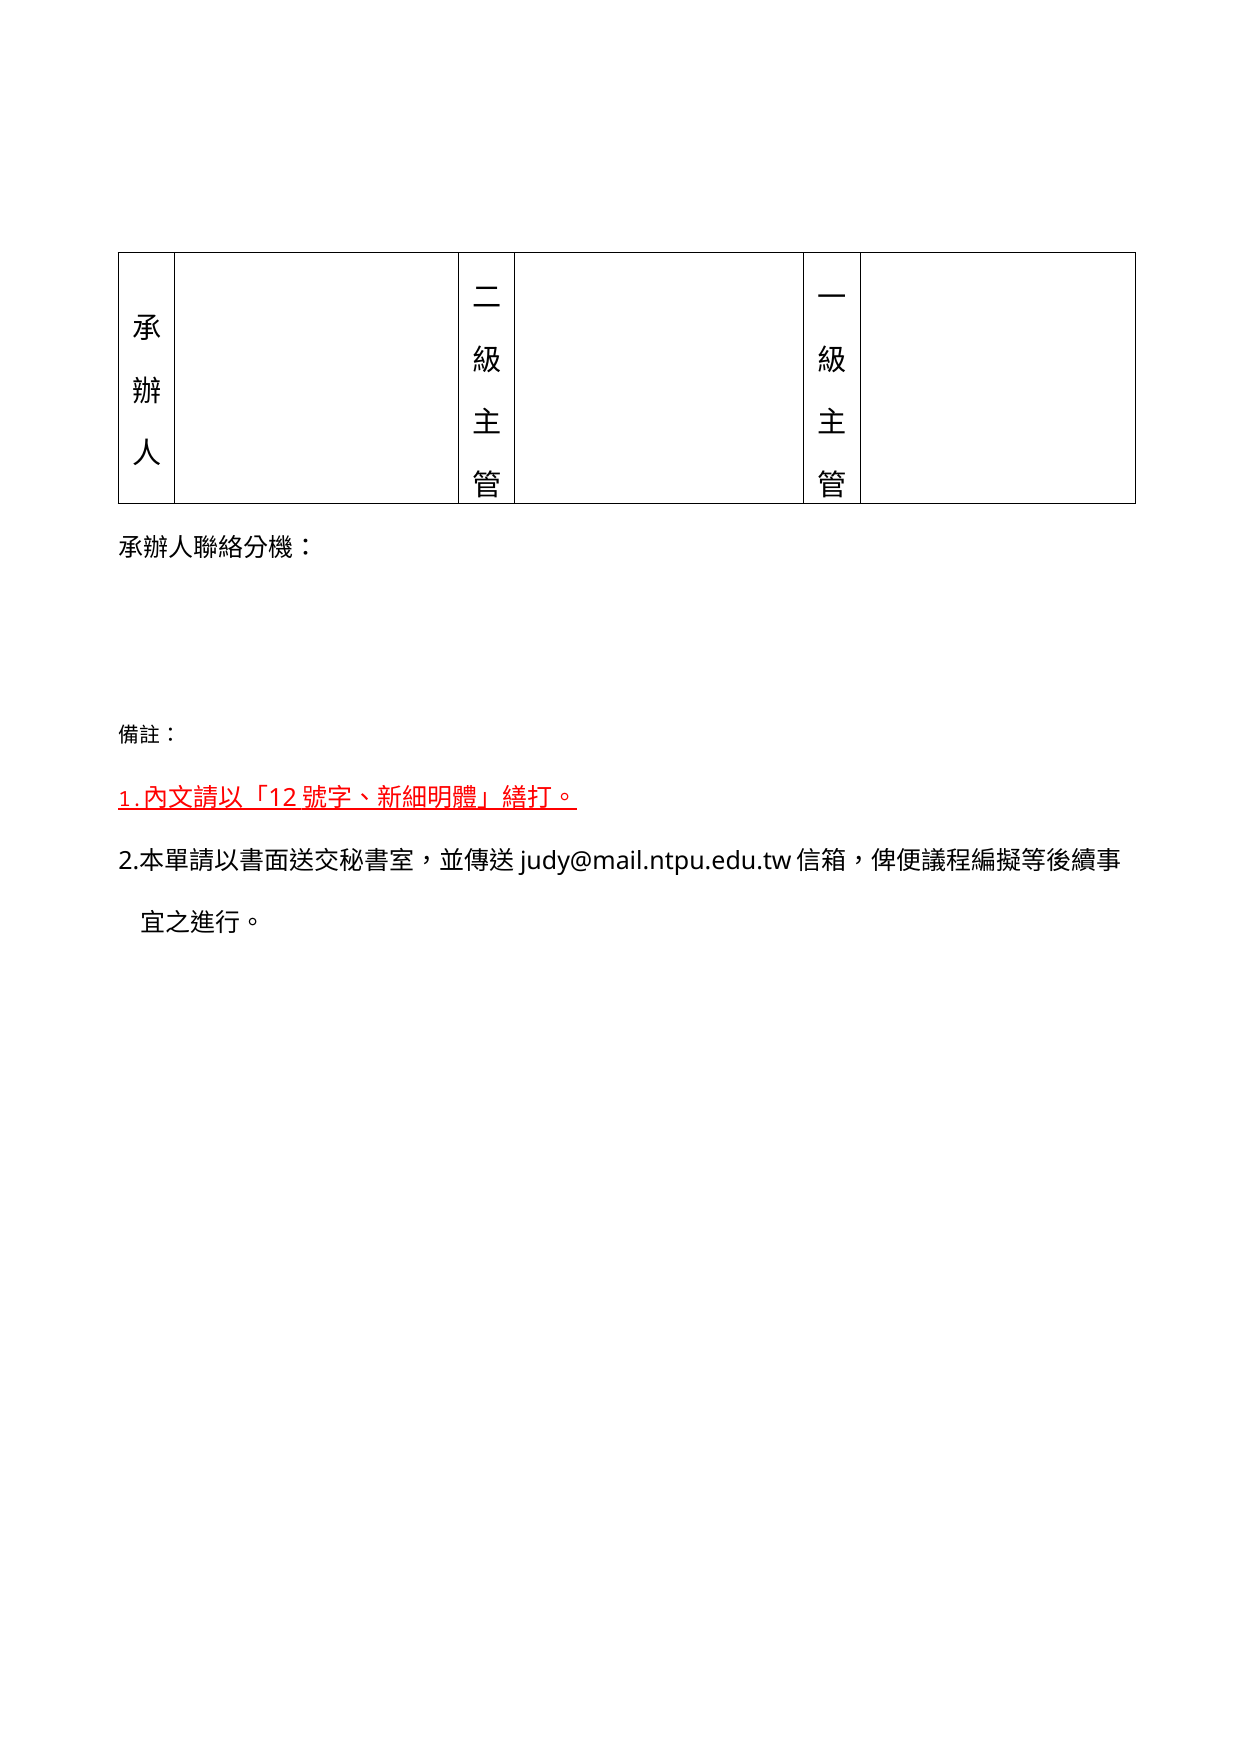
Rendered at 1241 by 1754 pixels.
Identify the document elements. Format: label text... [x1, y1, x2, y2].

table_header [515, 253, 803, 503]
text 承辦人聯絡分機： [118, 504, 1122, 567]
table_header 承辦人 [119, 253, 174, 503]
table_header 一級 主 管 [804, 253, 860, 503]
text 1.內文請以「12號字、新細明體」繕打。 [118, 754, 1122, 817]
text 備註： [118, 692, 1122, 754]
table_header [861, 253, 1135, 503]
table_header 二級主管 [459, 253, 514, 503]
table_header [175, 253, 458, 503]
text 2.本單請以書面送交秘書室，並傳送judy@mail.ntpu.edu.tw信箱，俾便議程編擬等後續事宜之進行。 [118, 817, 1122, 942]
